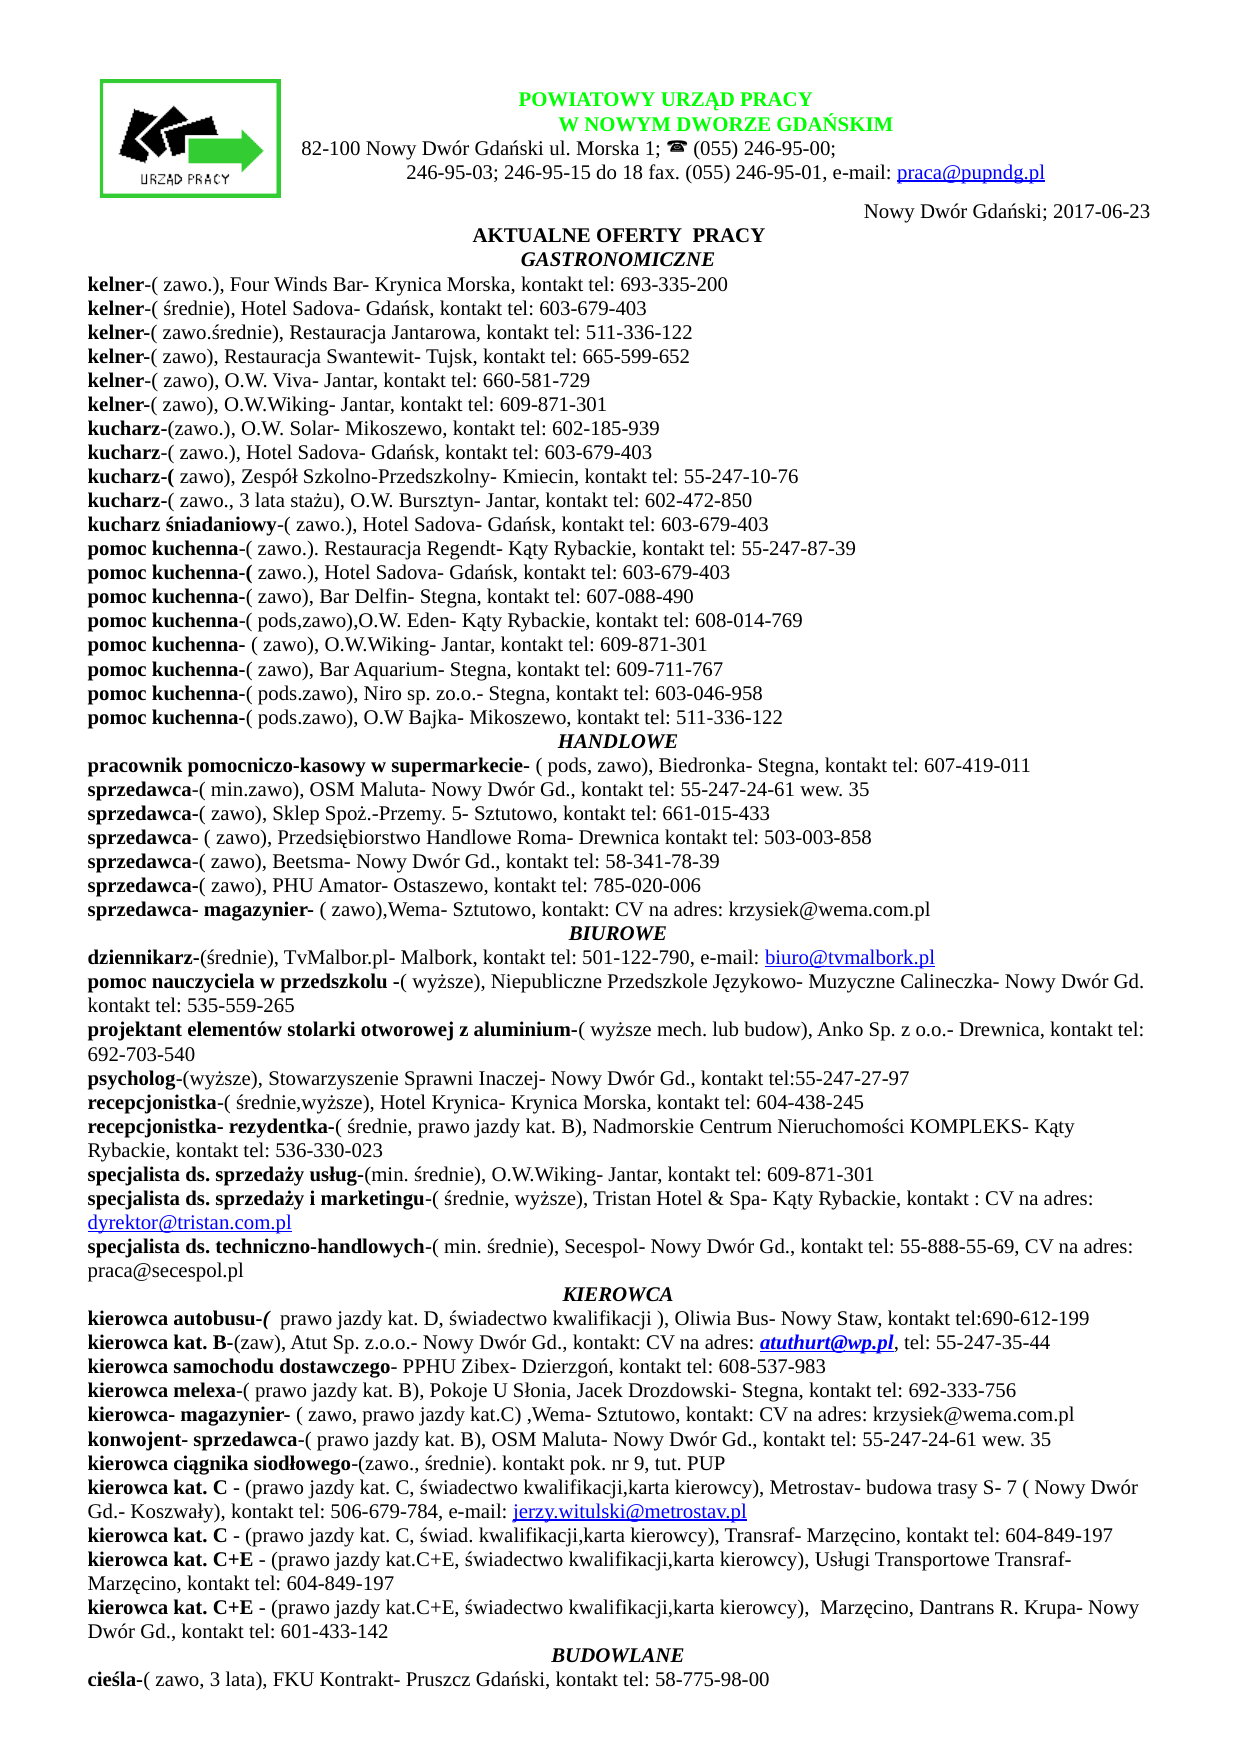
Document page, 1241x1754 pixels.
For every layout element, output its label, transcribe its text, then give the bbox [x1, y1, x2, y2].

text 82-100 Nowy Dwór Gdański ul. Morska 1;  (055) 246-95-00; [282, 136, 1150, 159]
text specjalista ds. sprzedaży i marketingu-( średnie, wyższe), Tristan Hotel & Spa- Kąty Rybackie, kontakt : CV na adres: dyrektor@tristan.com.pl [87, 1186, 1150, 1234]
text POWIATOWY URZĄD PRACY [282, 87, 1150, 111]
text kierowca kat. C - (prawo jazdy kat. C, świadectwo kwalifikacji,karta kierowcy), Metrostav- budowa trasy S- 7 ( Nowy Dwór Gd.- Koszwały), kontakt tel: 506-679-784, e-mail: jerzy.witulski@metrostav.pl [87, 1474, 1150, 1523]
text konwojent- sprzedawca-( prawo jazdy kat. B), OSM Maluta- Nowy Dwór Gd., kontakt tel: 55-247-24-61 wew. 35 [87, 1426, 1150, 1451]
text pomoc kuchenna-( pods.zawo), O.W Bajka- Mikoszewo, kontakt tel: 511-336-122 [87, 704, 1150, 729]
text kierowca kat. C - (prawo jazdy kat. C, świad. kwalifikacji,karta kierowcy), Transraf- Marzęcino, kontakt tel: 604-849-197 [87, 1523, 1150, 1547]
text kierowca autobusu-( prawo jazdy kat. D, świadectwo kwalifikacji ), Oliwia Bus- Nowy Staw, kontakt tel:690-612-199 [87, 1306, 1150, 1330]
text kelner-( zawo), O.W. Viva- Jantar, kontakt tel: 660-581-729 [87, 368, 1150, 392]
text kierowca samochodu dostawczego- PPHU Zibex- Dzierzgoń, kontakt tel: 608-537-983 [87, 1354, 1150, 1378]
text kierowca- magazynier- ( zawo, prawo jazdy kat.C) ,Wema- Sztutowo, kontakt: CV na adres: krzysiek@wema.com.pl [87, 1402, 1150, 1426]
text psycholog-(wyższe), Stowarzyszenie Sprawni Inaczej- Nowy Dwór Gd., kontakt tel:55-247-27-97 [87, 1066, 1150, 1089]
text kierowca kat. B-(zaw), Atut Sp. z.o.o.- Nowy Dwór Gd., kontakt: CV na adres: atuthurt@wp.pl, tel: 55-247-35-44 [87, 1330, 1150, 1354]
text GASTRONOMICZNE [87, 247, 1150, 271]
text kelner-( zawo.), Four Winds Bar- Krynica Morska, kontakt tel: 693-335-200 [87, 271, 1150, 296]
text kucharz-( zawo., 3 lata stażu), O.W. Bursztyn- Jantar, kontakt tel: 602-472-850 [87, 488, 1150, 512]
text pracownik pomocniczo-kasowy w supermarkecie- ( pods, zawo), Biedronka- Stegna, kontakt tel: 607-419-011 [87, 753, 1150, 777]
text kelner-( zawo.średnie), Restauracja Jantarowa, kontakt tel: 511-336-122 [87, 319, 1150, 344]
text KIEROWCA [87, 1282, 1150, 1306]
text specjalista ds. techniczno-handlowych-( min. średnie), Secespol- Nowy Dwór Gd., kontakt tel: 55-888-55-69, CV na adres: praca@secespol.pl [87, 1234, 1150, 1282]
text kierowca kat. C+E - (prawo jazdy kat.C+E, świadectwo kwalifikacji,karta kierowcy), Usługi Transportowe Transraf- Marzęcino, kontakt tel: 604-849-197 [87, 1547, 1150, 1595]
text cieśla-( zawo, 3 lata), FKU Kontrakt- Pruszcz Gdański, kontakt tel: 58-775-98-00 [87, 1667, 1150, 1691]
text pomoc kuchenna-( pods.zawo), Niro sp. zo.o.- Stegna, kontakt tel: 603-046-958 [87, 681, 1150, 704]
text recepcjonistka-( średnie,wyższe), Hotel Krynica- Krynica Morska, kontakt tel: 604-438-245 [87, 1089, 1150, 1114]
text kelner-( zawo), O.W.Wiking- Jantar, kontakt tel: 609-871-301 [87, 392, 1150, 416]
text BIUROWE [87, 921, 1150, 945]
text sprzedawca-( zawo), Sklep Spoż.-Przemy. 5- Sztutowo, kontakt tel: 661-015-433 [87, 801, 1150, 825]
text kierowca melexa-( prawo jazdy kat. B), Pokoje U Słonia, Jacek Drozdowski- Stegna, kontakt tel: 692-333-756 [87, 1378, 1150, 1402]
text pomoc kuchenna-( zawo), Bar Delfin- Stegna, kontakt tel: 607-088-490 [87, 584, 1150, 608]
title W NOWYM DWORZE GDAŃSKIM [282, 111, 1150, 136]
text projektant elementów stolarki otworowej z aluminium-( wyższe mech. lub budow), Anko Sp. z o.o.- Drewnica, kontakt tel: 692-703-540 [87, 1017, 1150, 1066]
text specjalista ds. sprzedaży usług-(min. średnie), O.W.Wiking- Jantar, kontakt tel: 609-871-301 [87, 1162, 1150, 1186]
picture [99, 79, 281, 198]
text kelner-( zawo), Restauracja Swantewit- Tujsk, kontakt tel: 665-599-652 [87, 344, 1150, 368]
text Nowy Dwór Gdański; 2017-06-23 [87, 199, 1150, 223]
text pomoc kuchenna-( zawo.). Restauracja Regendt- Kąty Rybackie, kontakt tel: 55-247-87-39 [87, 536, 1150, 560]
text AKTUALNE OFERTY PRACY [87, 223, 1150, 247]
text sprzedawca- magazynier- ( zawo),Wema- Sztutowo, kontakt: CV na adres: krzysiek@wema.com.pl [87, 897, 1150, 921]
text kucharz śniadaniowy-( zawo.), Hotel Sadova- Gdańsk, kontakt tel: 603-679-403 [87, 512, 1150, 536]
text dziennikarz-(średnie), TvMalbor.pl- Malbork, kontakt tel: 501-122-790, e-mail: biuro@tvmalbork.pl [87, 945, 1150, 969]
text HANDLOWE [87, 729, 1150, 753]
text pomoc kuchenna-( zawo), Bar Aquarium- Stegna, kontakt tel: 609-711-767 [87, 656, 1150, 681]
text kierowca ciągnika siodłowego-(zawo., średnie). kontakt pok. nr 9, tut. PUP [87, 1451, 1150, 1474]
text pomoc kuchenna-( pods,zawo),O.W. Eden- Kąty Rybackie, kontakt tel: 608-014-769 [87, 608, 1150, 632]
text kelner-( średnie), Hotel Sadova- Gdańsk, kontakt tel: 603-679-403 [87, 296, 1150, 319]
text sprzedawca- ( zawo), Przedsiębiorstwo Handlowe Roma- Drewnica kontakt tel: 503-003-858 [87, 825, 1150, 849]
text BUDOWLANE [87, 1643, 1150, 1667]
text kucharz-( zawo.), Hotel Sadova- Gdańsk, kontakt tel: 603-679-403 [87, 440, 1150, 464]
text pomoc nauczyciela w przedszkolu -( wyższe), Niepubliczne Przedszkole Językowo- Muzyczne Calineczka- Nowy Dwór Gd. kontakt tel: 535-559-265 [87, 969, 1150, 1017]
text kierowca kat. C+E - (prawo jazdy kat.C+E, świadectwo kwalifikacji,karta kierowcy), Marzęcino, Dantrans R. Krupa- Nowy Dwór Gd., kontakt tel: 601-433-142 [87, 1595, 1150, 1643]
text recepcjonistka- rezydentka-( średnie, prawo jazdy kat. B), Nadmorskie Centrum Nieruchomości KOMPLEKS- Kąty Rybackie, kontakt tel: 536-330-023 [87, 1114, 1150, 1162]
text pomoc kuchenna-( zawo.), Hotel Sadova- Gdańsk, kontakt tel: 603-679-403 [87, 560, 1150, 584]
text pomoc kuchenna- ( zawo), O.W.Wiking- Jantar, kontakt tel: 609-871-301 [87, 632, 1150, 656]
text sprzedawca-( zawo), PHU Amator- Ostaszewo, kontakt tel: 785-020-006 [87, 873, 1150, 897]
text kucharz-(zawo.), O.W. Solar- Mikoszewo, kontakt tel: 602-185-939 [87, 416, 1150, 440]
text kucharz-( zawo), Zespół Szkolno-Przedszkolny- Kmiecin, kontakt tel: 55-247-10-76 [87, 464, 1150, 488]
text sprzedawca-( zawo), Beetsma- Nowy Dwór Gd., kontakt tel: 58-341-78-39 [87, 849, 1150, 873]
text 246-95-03; 246-95-15 do 18 fax. (055) 246-95-01, e-mail: praca@pupndg.pl [282, 159, 1150, 184]
text sprzedawca-( min.zawo), OSM Maluta- Nowy Dwór Gd., kontakt tel: 55-247-24-61 wew. 35 [87, 777, 1150, 801]
